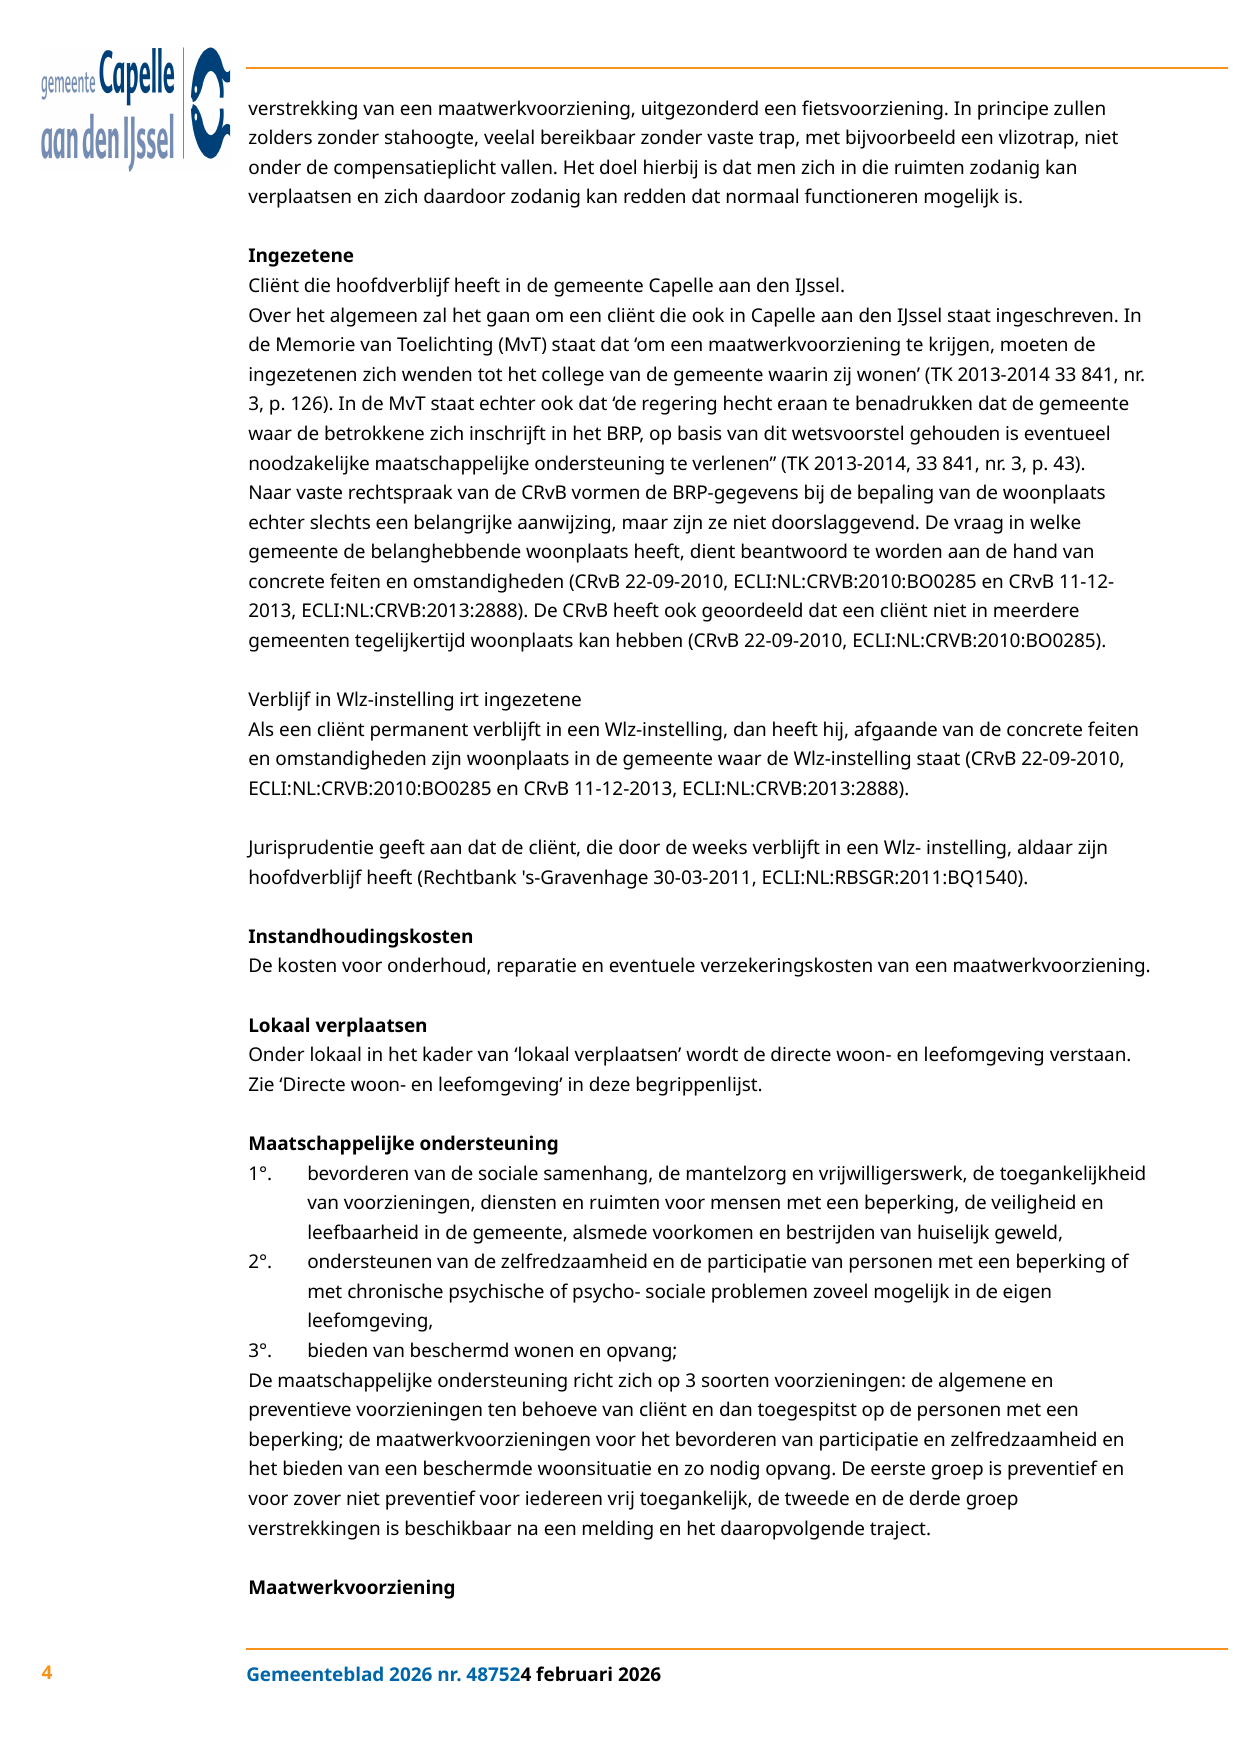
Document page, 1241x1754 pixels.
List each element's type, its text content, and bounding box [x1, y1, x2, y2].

text Maatwerkvoorziening [248, 1574, 1152, 1600]
list bevorderen van de sociale samenhang, de mantelzorg en vrijwilligerswerk, de toegankelijkheid van voorzieningen, diensten en ruimten voor mensen met een beperking, de veiligheid en leefbaarheid in de gemeente, alsmede voorkomen en bestrijden van huiselijk geweld, [248, 1160, 1152, 1245]
text Onder lokaal in het kader van ‘lokaal verplaatsen’ wordt de directe woon- en leefomgeving verstaan. Zie ‘Directe woon- en leefomgeving’ in deze begrippenlijst. [248, 1041, 1152, 1097]
text Maatschappelijke ondersteuning [248, 1130, 1152, 1156]
text De kosten voor onderhoud, reparatie en eventuele verzekeringskosten van een maatwerkvoorziening. [248, 953, 1152, 978]
text Als een cliënt permanent verblijft in een Wlz-instelling, dan heeft hij, afgaande van de concrete feiten en omstandigheden zijn woonplaats in de gemeente waar de Wlz-instelling staat (CRvB 22-09-2010, ECLI:NL:CRVB:2010:BO0285 en CRvB 11-12-2013, ECLI:NL:CRVB:2013:2888). [248, 716, 1152, 801]
text Jurisprudentie geeft aan dat de cliënt, die door de weeks verblijft in een Wlz- instelling, aldaar zijn hoofdverblijf heeft (Rechtbank 's-Gravenhage 30-03-2011, ECLI:NL:RBSGR:2011:BQ1540). [248, 834, 1152, 890]
text De maatschappelijke ondersteuning richt zich op 3 soorten voorzieningen: de algemene en preventieve voorzieningen ten behoeve van cliënt en dan toegespitst op de personen met een beperking; de maatwerkvoorzieningen voor het bevorderen van participatie en zelfredzaamheid en het bieden van een beschermde woonsituatie en zo nodig opvang. De eerste groep is preventief en voor zover niet preventief voor iedereen vrij toegankelijk, de tweede en de derde groep verstrekkingen is beschikbaar na een melding en het daaropvolgende traject. [248, 1367, 1152, 1541]
text Verblijf in Wlz-instelling irt ingezetene [248, 686, 1152, 712]
picture [41, 47, 231, 172]
text Instandhoudingskosten [248, 923, 1152, 949]
list ondersteunen van de zelfredzaamheid en de participatie van personen met een beperking of met chronische psychische of psycho- sociale problemen zoveel mogelijk in de eigen leefomgeving, [248, 1248, 1152, 1333]
text verstrekking van een maatwerkvoorziening, uitgezonderd een fietsvoorziening. In principe zullen zolders zonder stahoogte, veelal bereikbaar zonder vaste trap, met bijvoorbeeld een vlizotrap, niet onder de compensatieplicht vallen. Het doel hierbij is dat men zich in die ruimten zodanig kan verplaatsen en zich daardoor zodanig kan redden dat normaal functioneren mogelijk is. [248, 95, 1152, 209]
text Ingezetene [248, 243, 1152, 268]
text Lokaal verplaatsen [248, 1012, 1152, 1038]
text Over het algemeen zal het gaan om een cliënt die ook in Capelle aan den IJssel staat ingeschreven. In de Memorie van Toelichting (MvT) staat dat ‘om een maatwerkvoorziening te krijgen, moeten de ingezetenen zich wenden tot het college van de gemeente waarin zij wonen’ (TK 2013-2014 33 841, nr. 3, p. 126). In de MvT staat echter ook dat ‘de regering hecht eraan te benadrukken dat de gemeente waar de betrokkene zich inschrijft in het BRP, op basis van dit wetsvoorstel gehouden is eventueel noodzakelijke maatschappelijke ondersteuning te verlenen’’ (TK 2013-2014, 33 841, nr. 3, p. 43). [248, 302, 1152, 476]
text Cliënt die hoofdverblijf heeft in de gemeente Capelle aan den IJssel. [248, 272, 1152, 298]
list bieden van beschermd wonen en opvang; [248, 1337, 1152, 1363]
text Naar vaste rechtspraak van de CRvB vormen de BRP-gegevens bij de bepaling van de woonplaats echter slechts een belangrijke aanwijzing, maar zijn ze niet doorslaggevend. De vraag in welke gemeente de belanghebbende woonplaats heeft, dient beantwoord te worden aan de hand van concrete feiten en omstandigheden (CRvB 22-09-2010, ECLI:NL:CRVB:2010:BO0285 en CRvB 11-12-2013, ECLI:NL:CRVB:2013:2888). De CRvB heeft ook geoordeeld dat een cliënt niet in meerdere gemeenten tegelijkertijd woonplaats kan hebben (CRvB 22-09-2010, ECLI:NL:CRVB:2010:BO0285). [248, 479, 1152, 653]
